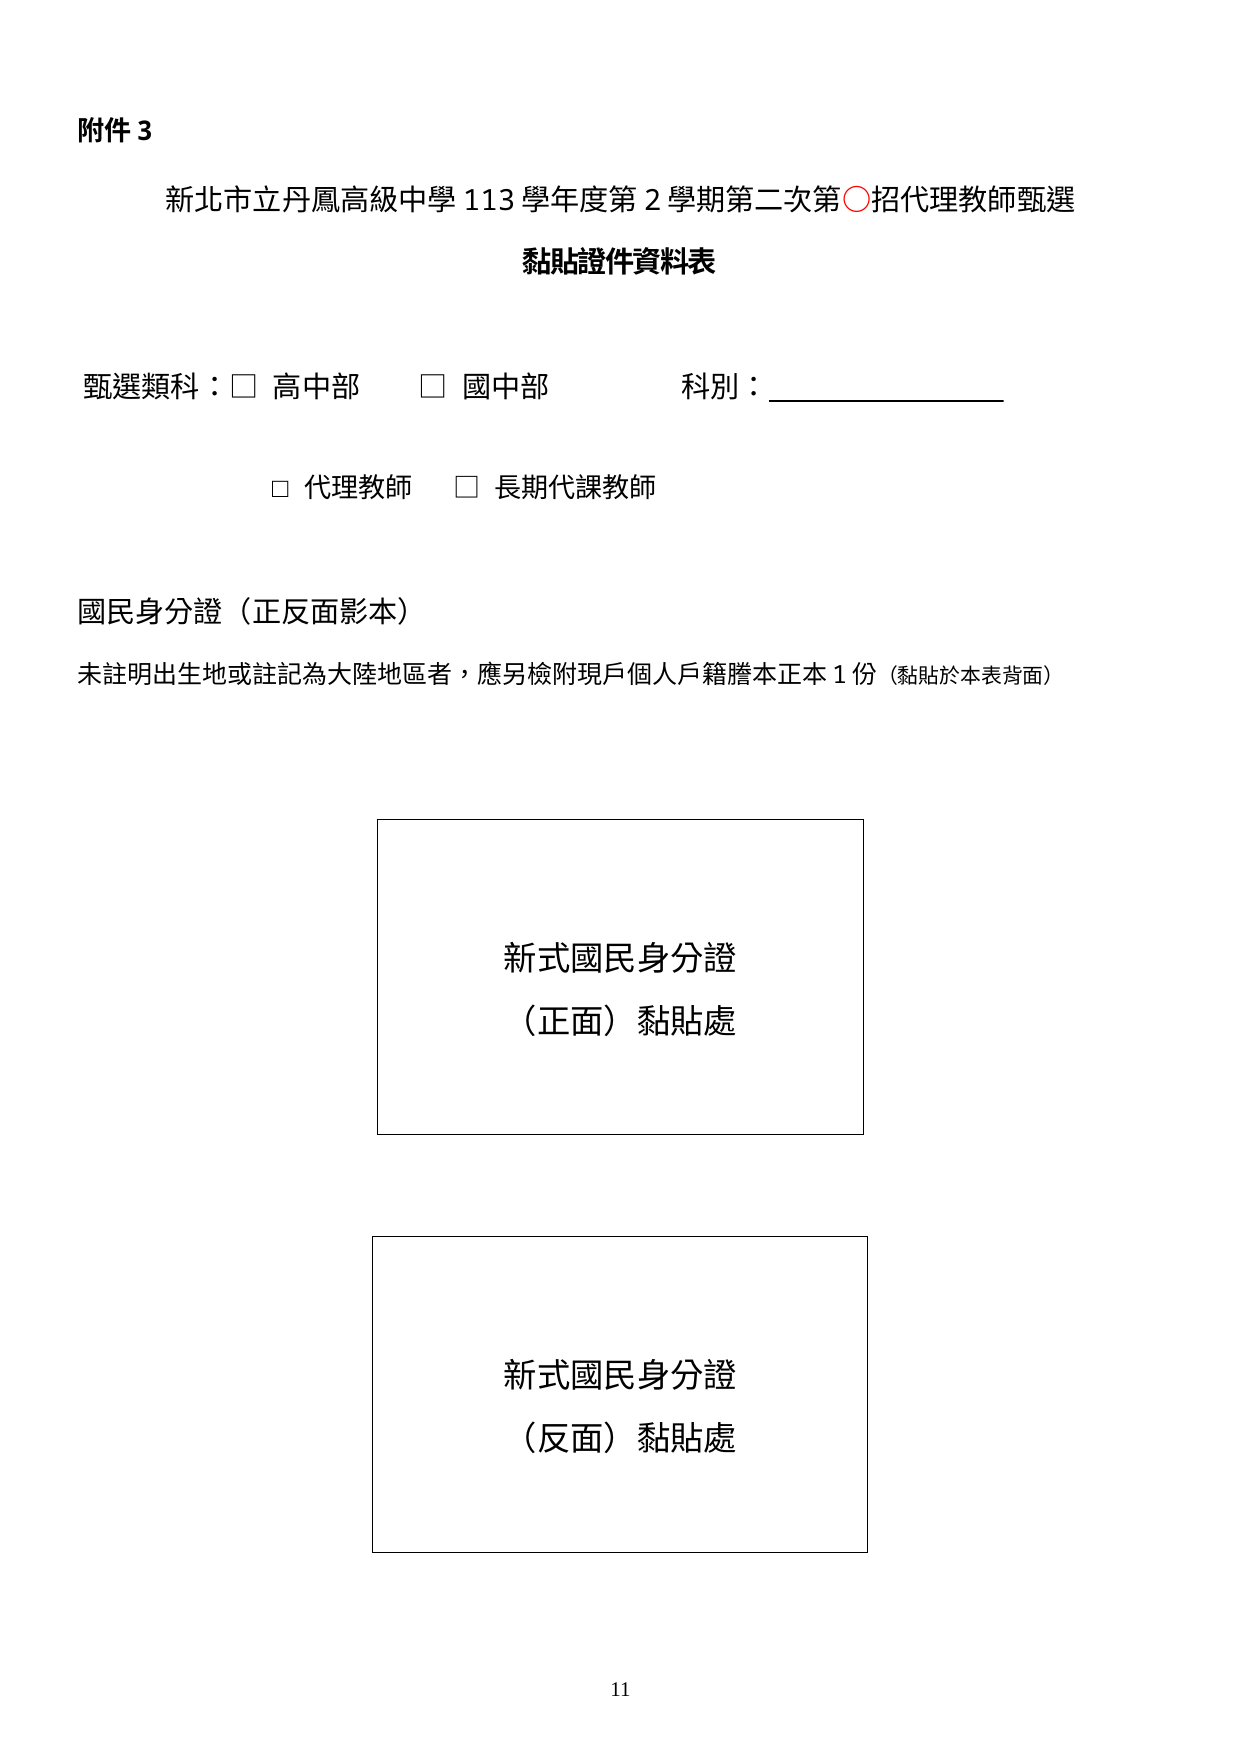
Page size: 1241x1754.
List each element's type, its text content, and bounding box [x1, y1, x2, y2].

text 附件3 [77, 109, 1163, 148]
text 新北市立丹鳳高級中學113學年度第2學期第二次第○招代理教師甄選 [77, 156, 1163, 218]
text 國民身分證（正反面影本） [77, 568, 1127, 631]
text 甄選類科：□ 高中部 □ 國中部 科別： [77, 343, 1163, 406]
text 未註明出生地或註記為大陸地區者，應另檢附現戶個人戶籍謄本正本1份（黏貼於本表背面） [77, 631, 1127, 693]
text □ 代理教師 □ 長期代課教師 [77, 443, 1163, 506]
table_header 新式國民身分證 （反面）黏貼處 [373, 1237, 867, 1552]
text 黏貼證件資料表 [77, 218, 1163, 281]
table_header 新式國民身分證 （正面）黏貼處 [378, 820, 863, 1134]
